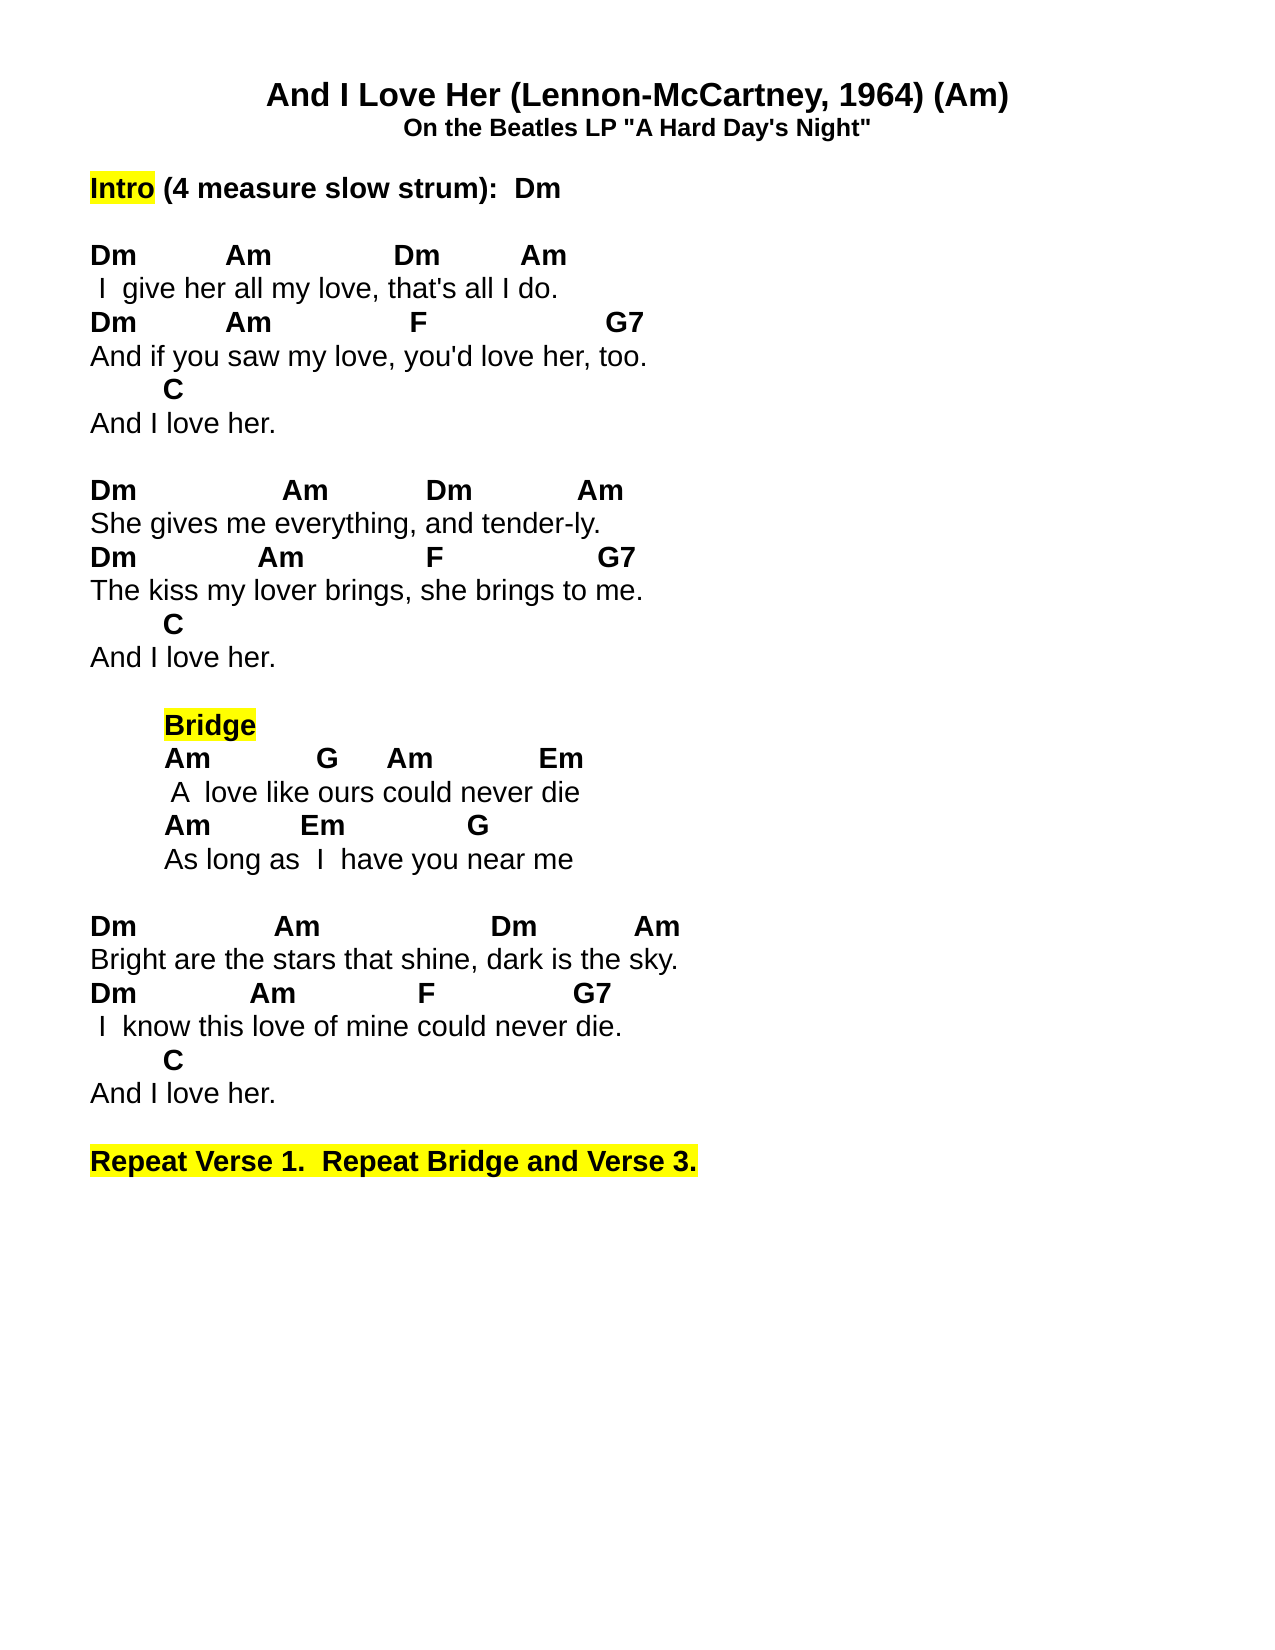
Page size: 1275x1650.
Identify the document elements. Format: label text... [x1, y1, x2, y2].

text And I love her. [90, 641, 1185, 674]
text Intro (4 measure slow strum): Dm [90, 171, 1185, 204]
text Am Em G [164, 808, 1185, 842]
text Dm Am F G7 [90, 305, 1185, 339]
text The kiss my lover brings, she brings to me. [90, 573, 1185, 607]
text A love like ours could never die [164, 775, 1185, 808]
text Bright are the stars that shine, dark is the sky. [90, 942, 1185, 976]
text Am G Am Em [164, 741, 1185, 775]
text I know this love of mine could never die. [90, 1009, 1185, 1043]
text Dm Am Dm Am [90, 238, 1185, 272]
text And I love her. [90, 1077, 1185, 1110]
text Dm Am F G7 [90, 540, 1185, 573]
text She gives me everything, and tender-ly. [90, 506, 1185, 540]
text And I Love Her (Lennon-McCartney, 1964) (Am) [90, 75, 1185, 113]
text Dm Am Dm Am [90, 473, 1185, 506]
text Repeat Verse 1. Repeat Bridge and Verse 3. [90, 1144, 1185, 1177]
text C [90, 372, 1185, 406]
text And if you saw my love, you'd love her, too. [90, 339, 1185, 372]
text Bridge [164, 708, 1185, 741]
text And I love her. [90, 406, 1185, 439]
text I give her all my love, that's all I do. [90, 272, 1185, 305]
text C [90, 1043, 1185, 1077]
text On the Beatles LP "A Hard Day's Night" [90, 113, 1185, 142]
text Dm Am Dm Am [90, 909, 1185, 942]
text As long as I have you near me [164, 842, 1185, 875]
text C [90, 607, 1185, 641]
text Dm Am F G7 [90, 976, 1185, 1009]
